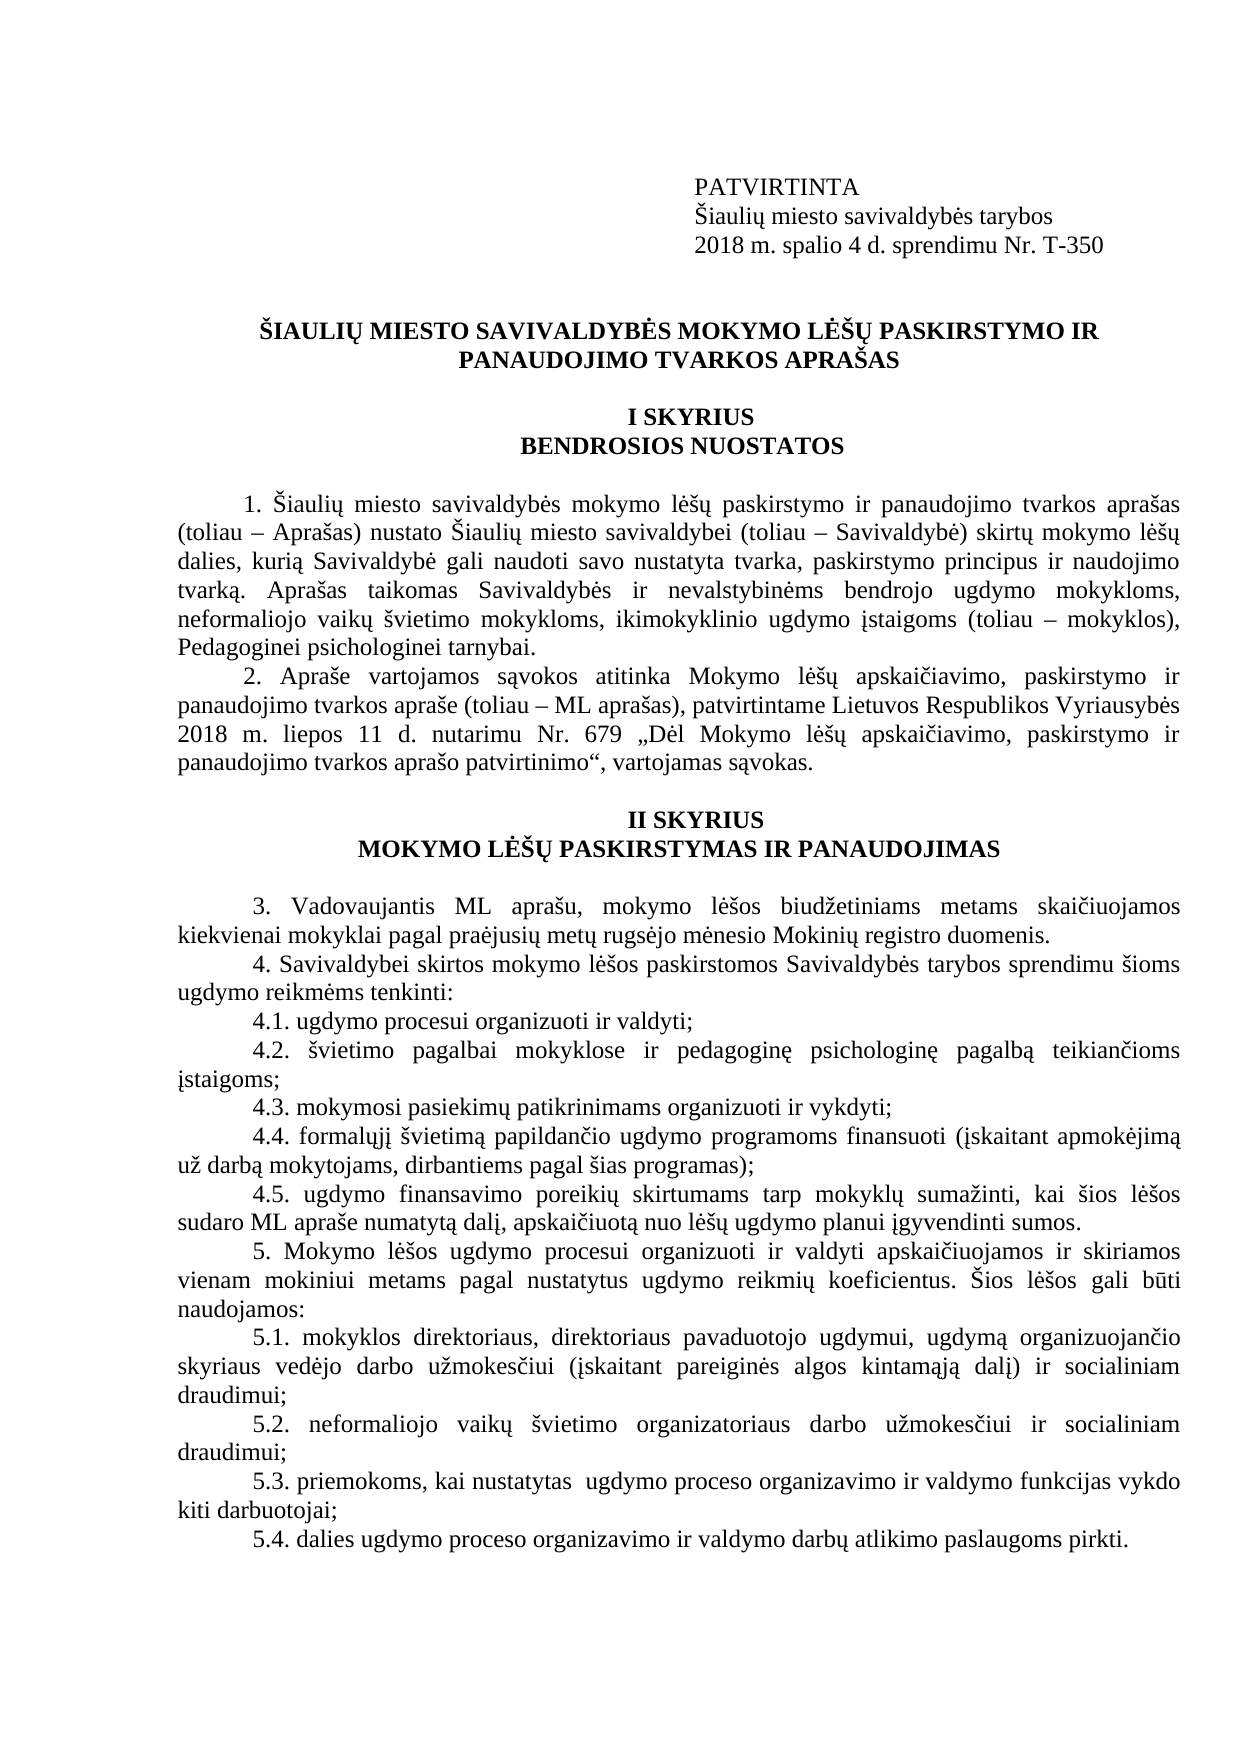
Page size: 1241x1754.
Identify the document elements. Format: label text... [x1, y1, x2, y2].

text 5.2. neformaliojo vaikų švietimo organizatoriaus darbo užmokesčiui ir socialiniam draudimui; [177, 1409, 1181, 1466]
text 3. Vadovaujantis ML aprašu, mokymo lėšos biudžetiniams metams skaičiuojamos kiekvienai mokyklai pagal praėjusių metų rugsėjo mėnesio Mokinių registro duomenis. [177, 891, 1181, 949]
text 4.2. švietimo pagalbai mokyklose ir pedagoginę psichologinę pagalbą teikiančioms įstaigoms; [177, 1035, 1181, 1092]
text II SKYRIUS [538, 805, 1181, 834]
text 4. Savivaldybei skirtos mokymo lėšos paskirstomos Savivaldybės tarybos sprendimu šioms ugdymo reikmėms tenkinti: [177, 949, 1181, 1006]
text 4.3. mokymosi pasiekimų patikrinimams organizuoti ir vykdyti; [177, 1092, 1181, 1121]
text 2018 m. spalio 4 d. sprendimu Nr. T-350 [177, 230, 1181, 259]
text 4.5. ugdymo finansavimo poreikių skirtumams tarp mokyklų sumažinti, kai šios lėšos sudaro ML apraše numatytą dalį, apskaičiuotą nuo lėšų ugdymo planui įgyvendinti sumos. [177, 1179, 1181, 1236]
text Šiaulių miesto savivaldybės tarybos [177, 201, 1181, 230]
text 4.1. ugdymo procesui organizuoti ir valdyti; [177, 1006, 1181, 1035]
text 1. Šiaulių miesto savivaldybės mokymo lėšų paskirstymo ir panaudojimo tvarkos aprašas (toliau – Aprašas) nustato Šiaulių miesto savivaldybei (toliau – Savivaldybė) skirtų mokymo lėšų dalies, kurią Savivaldybė gali naudoti savo nustatyta tvarka, paskirstymo principus ir naudojimo tvarką. Aprašas taikomas Savivaldybės ir nevalstybinėms bendrojo ugdymo mokykloms, neformaliojo vaikų švietimo mokykloms, ikimokyklinio ugdymo įstaigoms (toliau – mokyklos), Pedagoginei psichologinei tarnybai. [177, 489, 1181, 661]
text BENDROSIOS NUOSTATOS [177, 431, 1181, 460]
text I SKYRIUS [552, 402, 1181, 431]
text ŠIAULIŲ MIESTO SAVIVALDYBĖS MOKYMO LĖŠŲ PASKIRSTYMO IR PANAUDOJIMO TVARKOS APRAŠAS [177, 316, 1181, 374]
text MOKYMO LĖŠŲ PASKIRSTYMAS IR PANAUDOJIMAS [177, 834, 1181, 862]
text 5.3. priemokoms, kai nustatytas ugdymo proceso organizavimo ir valdymo funkcijas vykdo kiti darbuotojai; [177, 1466, 1181, 1524]
text 4.4. formalųjį švietimą papildančio ugdymo programoms finansuoti (įskaitant apmokėjimą už darbą mokytojams, dirbantiems pagal šias programas); [177, 1121, 1181, 1179]
text 5. Mokymo lėšos ugdymo procesui organizuoti ir valdyti apskaičiuojamos ir skiriamos vienam mokiniui metams pagal nustatytus ugdymo reikmių koeficientus. Šios lėšos gali būti naudojamos: [177, 1236, 1181, 1322]
text 5.1. mokyklos direktoriaus, direktoriaus pavaduotojo ugdymui, ugdymą organizuojančio skyriaus vedėjo darbo užmokesčiui (įskaitant pareiginės algos kintamąją dalį) ir socialiniam draudimui; [177, 1322, 1181, 1409]
text 5.4. dalies ugdymo proceso organizavimo ir valdymo darbų atlikimo paslaugoms pirkti. [177, 1524, 1181, 1552]
text 2. Apraše vartojamos sąvokos atitinka Mokymo lėšų apskaičiavimo, paskirstymo ir panaudojimo tvarkos apraše (toliau – ML aprašas), patvirtintame Lietuvos Respublikos Vyriausybės 2018 m. liepos 11 d. nutarimu Nr. 679 „Dėl Mokymo lėšų apskaičiavimo, paskirstymo ir panaudojimo tvarkos aprašo patvirtinimo“, vartojamas sąvokas. [177, 661, 1181, 776]
text PATVIRTINTA [177, 172, 1181, 201]
